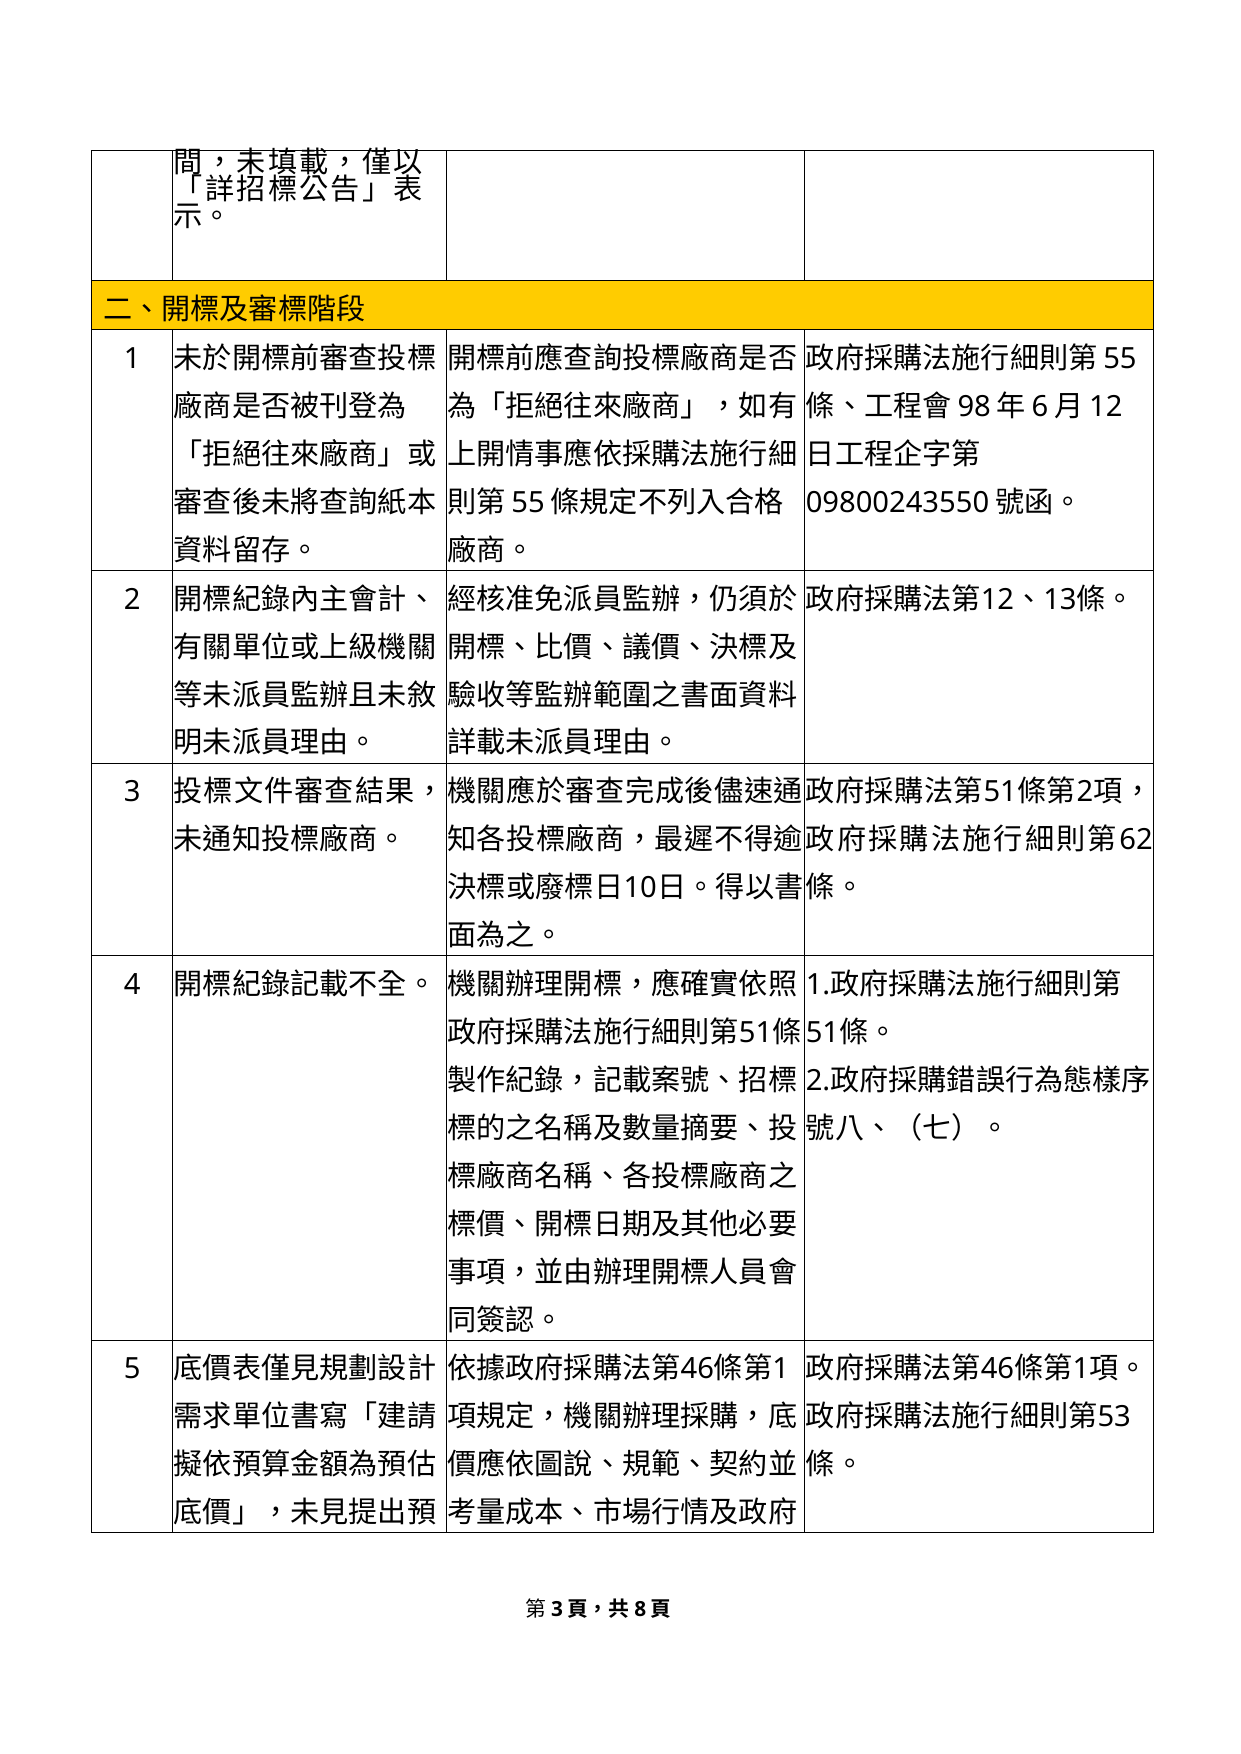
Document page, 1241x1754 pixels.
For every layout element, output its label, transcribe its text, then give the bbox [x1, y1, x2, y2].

table_cell 開標紀錄記載不全。 [173, 956, 446, 1339]
table_cell 機關應於審查完成後儘速通知各投標廠商，最遲不得逾決標或廢標日10日。得以書面為之。 [447, 764, 804, 955]
table_cell 政府採購法施行細則第55條、工程會98年6月12日工程企字第09800243550號函。 [805, 330, 1153, 570]
table_cell 開標前應查詢投標廠商是否為「拒絕往來廠商」，如有上開情事應依採購法施行細則第55條規定不列入合格廠商。 [447, 330, 804, 570]
table_cell 經核准免派員監辦，仍須於開標、比價、議價、決標及驗收等監辦範圍之書面資料詳載未派員理由。 [447, 571, 804, 762]
table_cell 5 [92, 1341, 172, 1532]
table_cell 1.政府採購法施行細則第51條。 2.政府採購錯誤行為態樣序號八、（七）。 [805, 956, 1153, 1339]
table_cell [805, 151, 1153, 280]
table_cell 4 [92, 956, 172, 1339]
table_cell [92, 151, 172, 280]
table_cell 底價表僅見規劃設計需求單位書寫「建請擬依預算金額為預估底價」，未見提出預 [173, 1341, 446, 1532]
table_cell 間，未填載，僅以「詳招標公告」表示。 [173, 151, 446, 280]
table_cell 投標文件審查結果，未通知投標廠商。 [173, 764, 446, 955]
table_cell 機關辦理開標，應確實依照政府採購法施行細則第51條製作紀錄，記載案號、招標標的之名稱及數量摘要、投標廠商名稱、各投標廠商之標價、開標日期及其他必要事項，並由辦理開標人員會同簽認。 [447, 956, 804, 1339]
table_cell 二、開標及審標階段 [92, 281, 1153, 329]
table_cell 依據政府採購法第46條第1項規定，機關辦理採購，底價應依圖說、規範、契約並考量成本、市場行情及政府 [447, 1341, 804, 1532]
table_cell 2 [92, 571, 172, 762]
table_cell 3 [92, 764, 172, 955]
table_cell 未於開標前審查投標廠商是否被刊登為「拒絕往來廠商」或審查後未將查詢紙本資料留存。 [173, 330, 446, 570]
table_cell [447, 151, 804, 280]
table_cell 政府採購法第51條第2項，政府採購法施行細則第62條。 [805, 764, 1153, 955]
table_cell 開標紀錄內主會計、有關單位或上級機關等未派員監辦且未敘明未派員理由。 [173, 571, 446, 762]
table_cell 政府採購法第46條第1項。 政府採購法施行細則第53條。 [805, 1341, 1153, 1532]
table_cell 政府採購法第12、13條。 [805, 571, 1153, 762]
table_cell 1 [92, 330, 172, 570]
